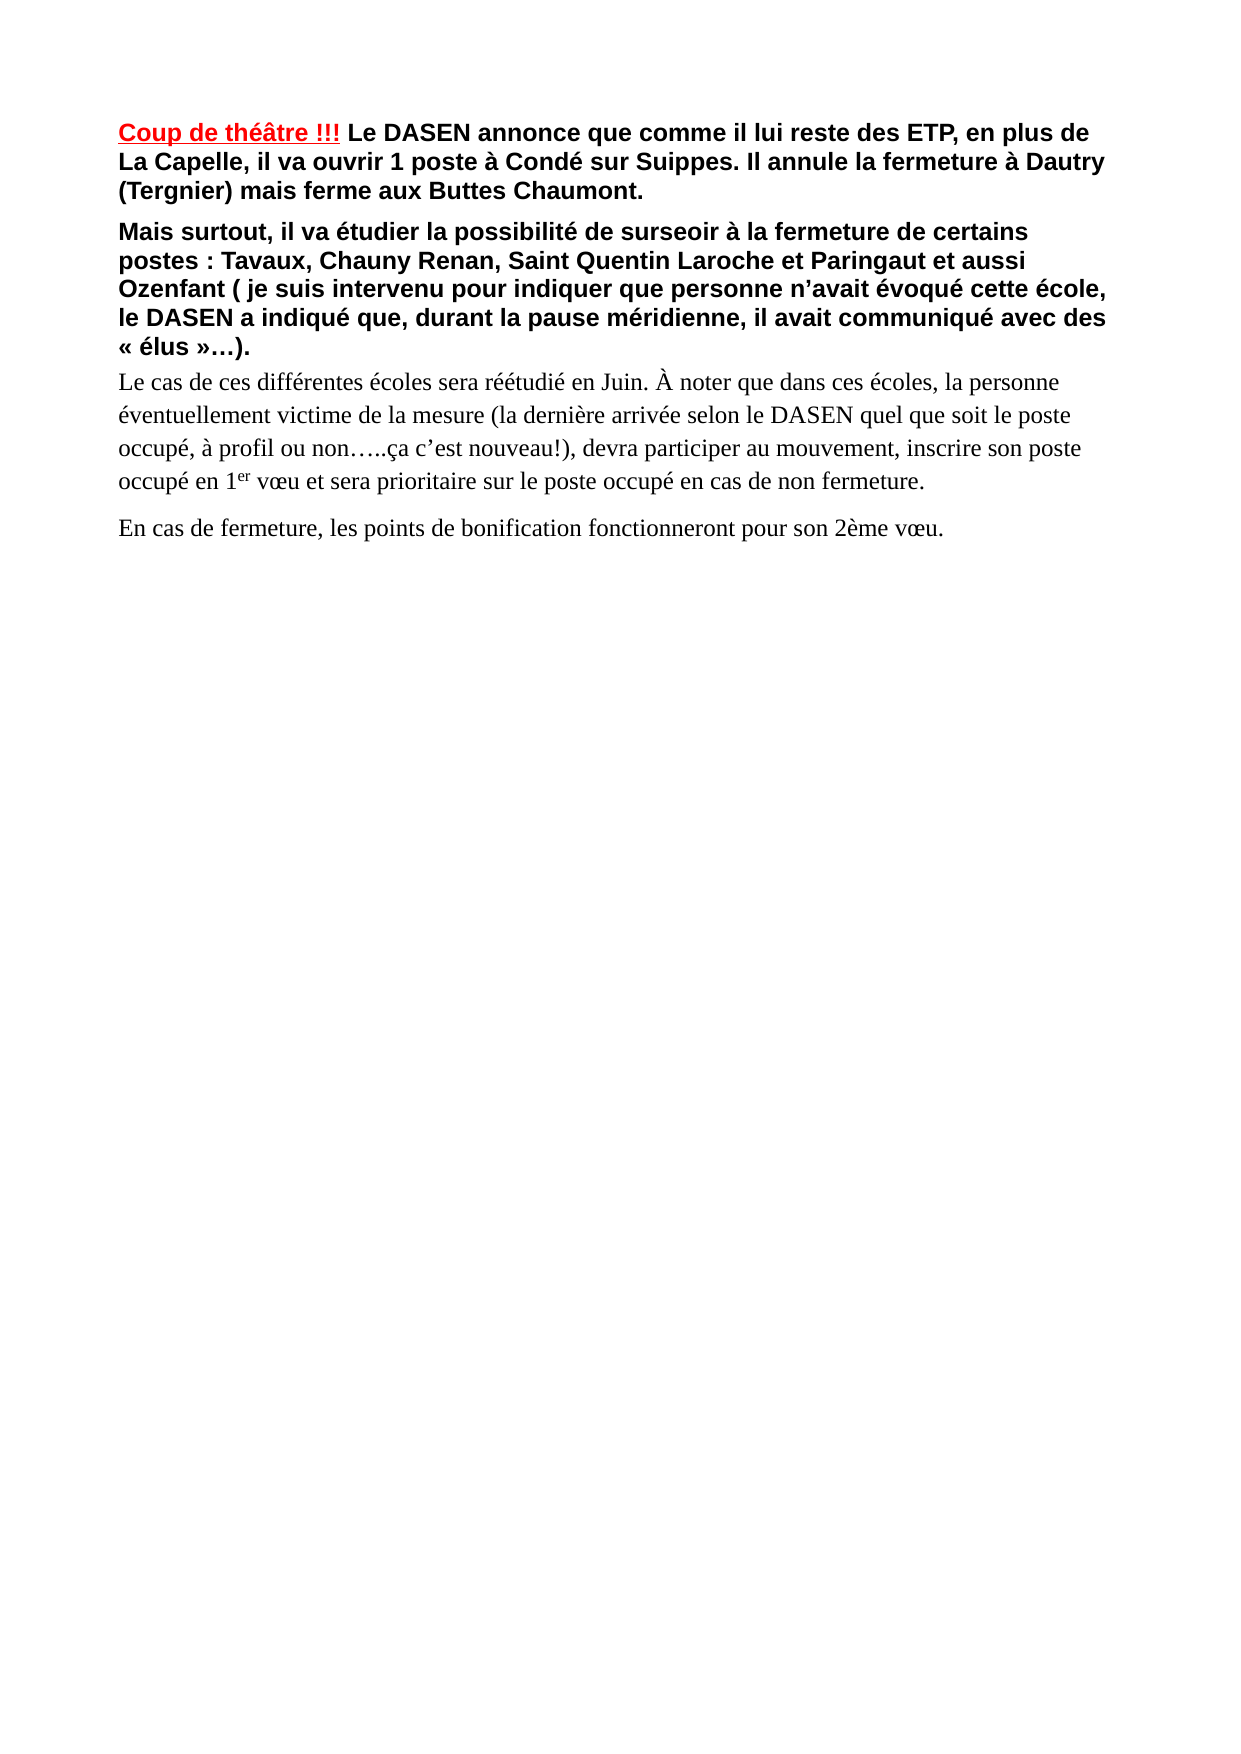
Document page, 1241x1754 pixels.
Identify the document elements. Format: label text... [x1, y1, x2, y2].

subtitle Mais surtout, il va étudier la possibilité de surseoir à la fermeture de certains postes : Tavaux, Chauny Renan, Saint Quentin Laroche et Paringaut et aussi Ozenfant ( je suis intervenu pour indiquer que personne n’avait évoqué cette école, le DASEN a indiqué que, durant la pause méridienne, il avait communiqué avec des « élus »…). [118, 217, 1122, 361]
text Le cas de ces différentes écoles sera réétudié en Juin. À noter que dans ces écoles, la personne éventuellement victime de la mesure (la dernière arrivée selon le DASEN quel que soit le poste occupé, à profil ou non…..ça c’est nouveau!), devra participer au mouvement, inscrire son poste occupé en 1er vœu et sera prioritaire sur le poste occupé en cas de non fermeture. [118, 367, 1122, 495]
text Coup de théâtre !!! Le DASEN annonce que comme il lui reste des ETP, en plus de La Capelle, il va ouvrir 1 poste à Condé sur Suippes. Il annule la fermeture à Dautry (Tergnier) mais ferme aux Buttes Chaumont. [118, 118, 1122, 204]
text En cas de fermeture, les points de bonification fonctionneront pour son 2ème vœu. [118, 513, 1122, 542]
